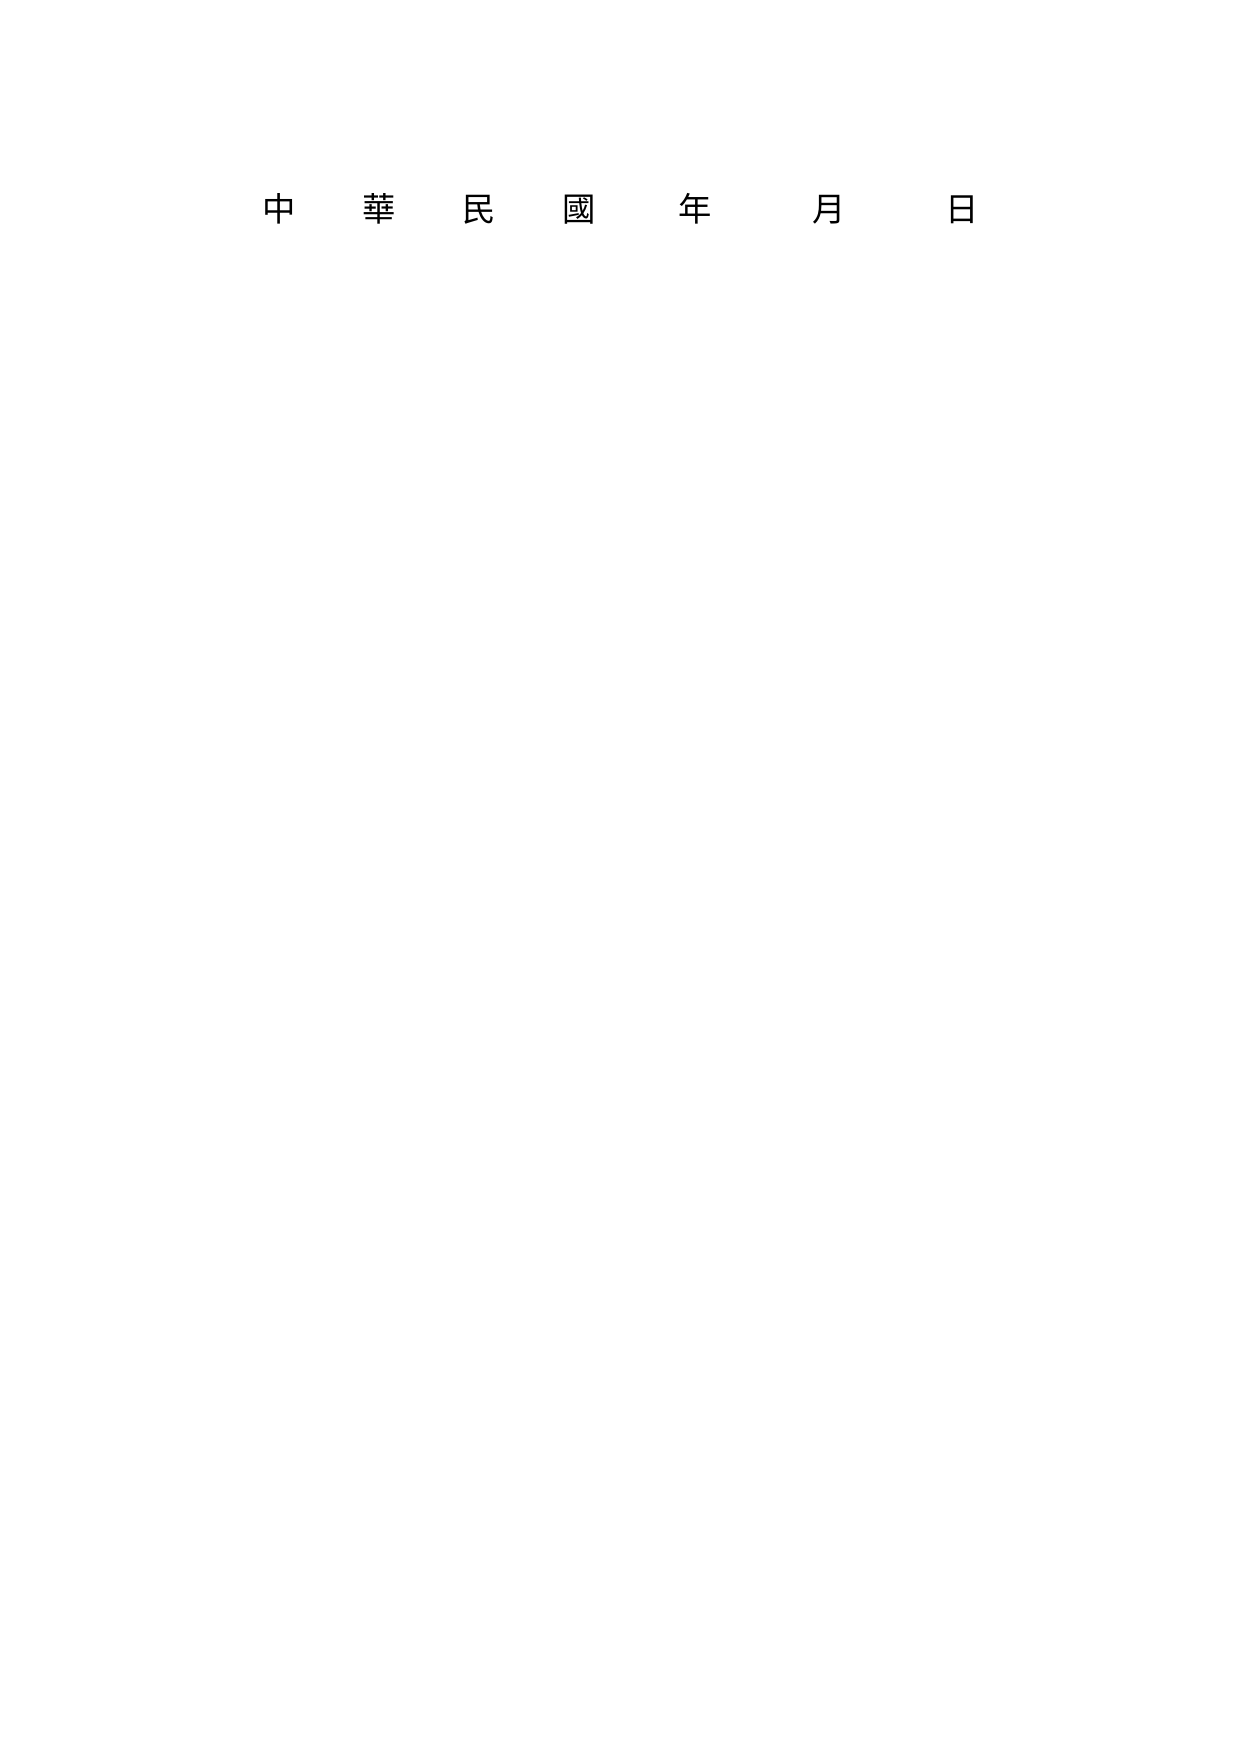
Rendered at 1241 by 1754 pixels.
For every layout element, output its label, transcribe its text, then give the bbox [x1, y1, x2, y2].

text 中 華 民 國 年 月 日 [118, 163, 1122, 252]
